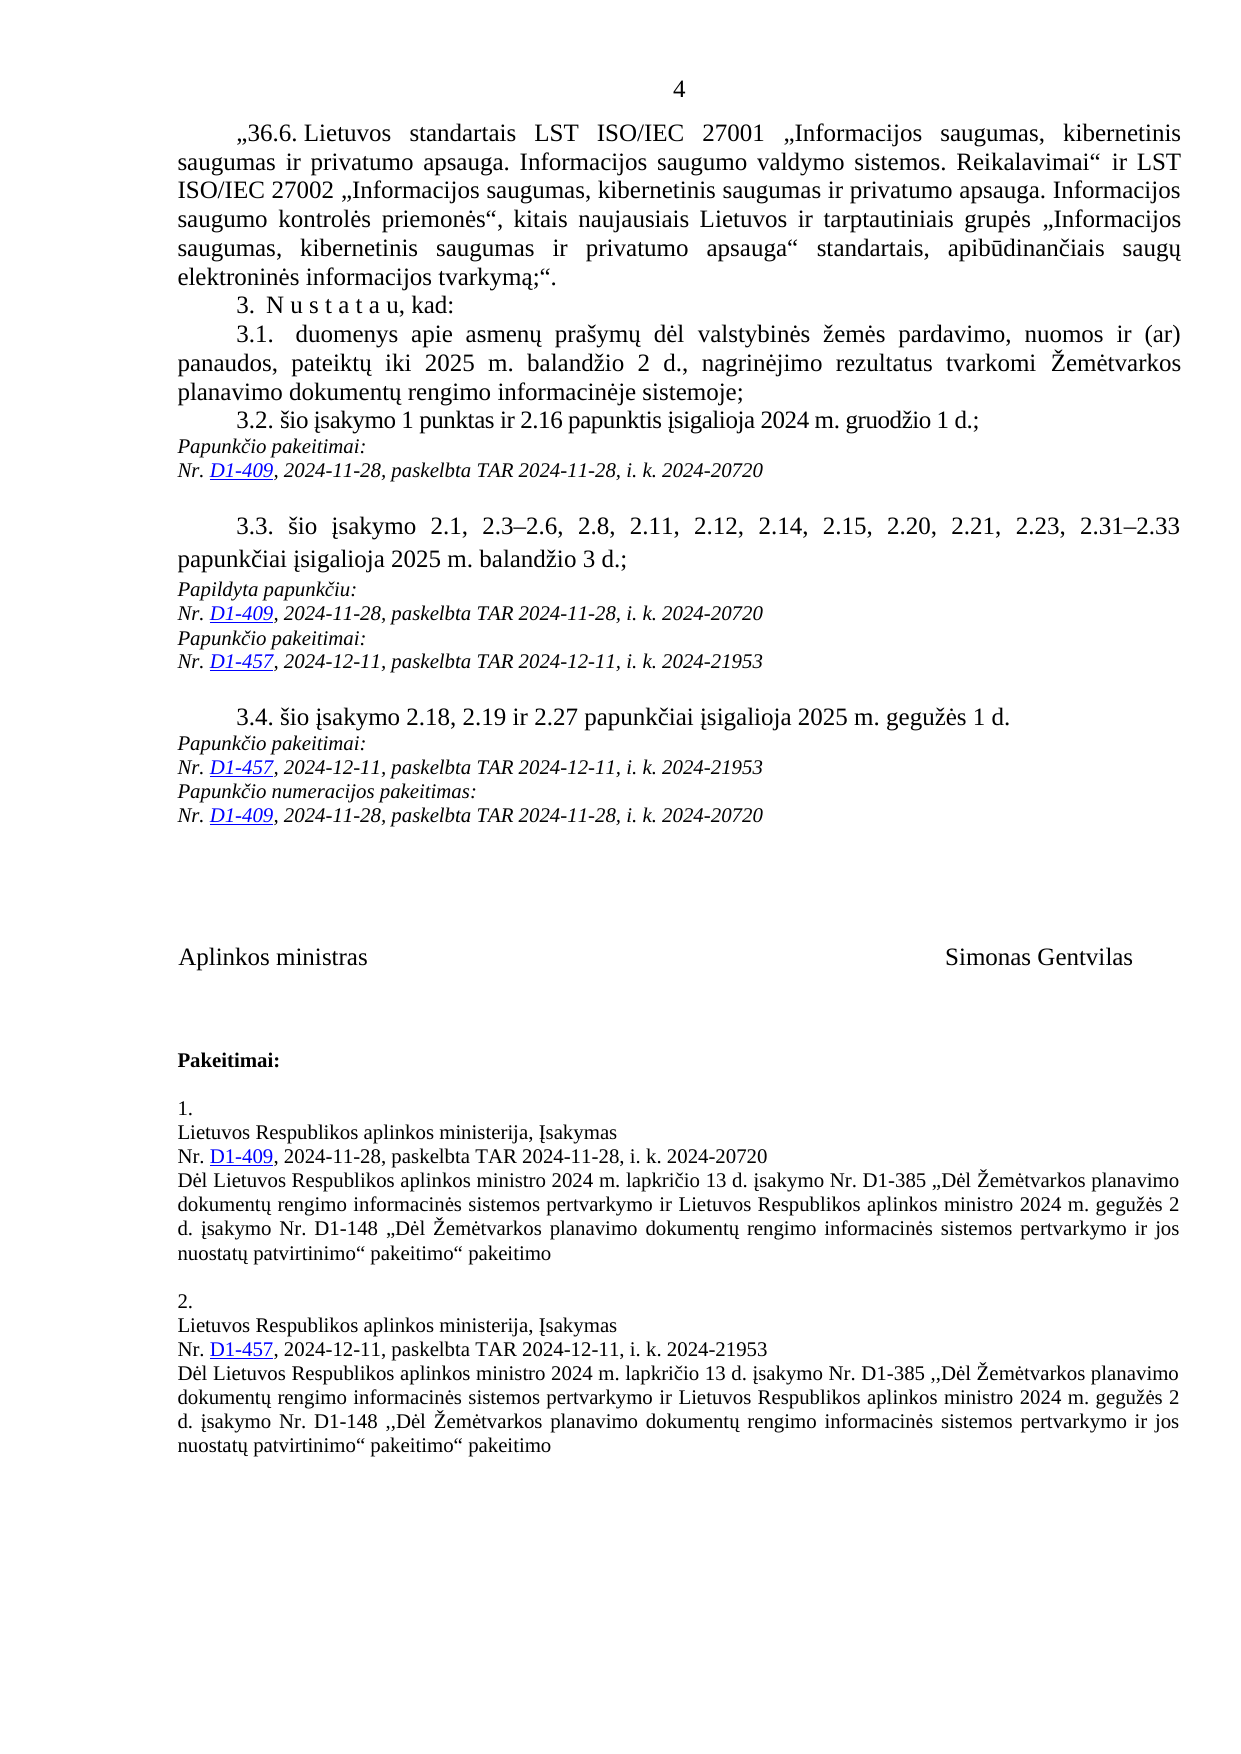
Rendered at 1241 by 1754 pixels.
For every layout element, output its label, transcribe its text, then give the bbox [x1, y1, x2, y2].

text Pakeitimai: [177, 1048, 1181, 1072]
text Nr. D1-409, 2024-11-28, paskelbta TAR 2024-11-28, i. k. 2024-20720 [177, 458, 1181, 482]
text Papildyta papunkčiu: [177, 577, 1181, 601]
text Dėl Lietuvos Respublikos aplinkos ministro 2024 m. lapkričio 13 d. įsakymo Nr. D1-385 „Dėl Žemėtvarkos planavimo dokumentų rengimo informacinės sistemos pertvarkymo ir Lietuvos Respublikos aplinkos ministro 2024 m. gegužės 2 d. įsakymo Nr. D1-148 „Dėl Žemėtvarkos planavimo dokumentų rengimo informacinės sistemos pertvarkymo ir jos nuostatų patvirtinimo“ pakeitimo“ pakeitimo [177, 1168, 1181, 1264]
text Nr. D1-409, 2024-11-28, paskelbta TAR 2024-11-28, i. k. 2024-20720 [177, 803, 1181, 827]
text Nr. D1-457, 2024-12-11, paskelbta TAR 2024-12-11, i. k. 2024-21953 [177, 649, 1181, 673]
text Aplinkos ministras Simonas Gentvilas [178, 942, 1178, 971]
text Nr. D1-457, 2024-12-11, paskelbta TAR 2024-12-11, i. k. 2024-21953 [177, 1337, 1181, 1361]
text 3.1. duomenys apie asmenų prašymų dėl valstybinės žemės pardavimo, nuomos ir (ar) panaudos, pateiktų iki 2025 m. balandžio 2 d., nagrinėjimo rezultatus tvarkomi Žemėtvarkos planavimo dokumentų rengimo informacinėje sistemoje; [177, 319, 1181, 406]
text Dėl Lietuvos Respublikos aplinkos ministro 2024 m. lapkričio 13 d. įsakymo Nr. D1-385 ,,Dėl Žemėtvarkos planavimo dokumentų rengimo informacinės sistemos pertvarkymo ir Lietuvos Respublikos aplinkos ministro 2024 m. gegužės 2 d. įsakymo Nr. D1-148 ,,Dėl Žemėtvarkos planavimo dokumentų rengimo informacinės sistemos pertvarkymo ir jos nuostatų patvirtinimo“ pakeitimo“ pakeitimo [177, 1361, 1181, 1457]
text Nr. D1-409, 2024-11-28, paskelbta TAR 2024-11-28, i. k. 2024-20720 [177, 1144, 1181, 1168]
text 1. [177, 1096, 1181, 1120]
text Nr. D1-409, 2024-11-28, paskelbta TAR 2024-11-28, i. k. 2024-20720 [177, 601, 1181, 625]
text 3.3. šio įsakymo 2.1, 2.3–2.6, 2.8, 2.11, 2.12, 2.14, 2.15, 2.20, 2.21, 2.23, 2.31–2.33 papunkčiai įsigalioja 2025 m. balandžio 3 d.; [177, 511, 1181, 573]
text „36.6. Lietuvos standartais LST ISO/IEC 27001 „Informacijos saugumas, kibernetinis saugumas ir privatumo apsauga. Informacijos saugumo valdymo sistemos. Reikalavimai“ ir LST ISO/IEC 27002 „Informacijos saugumas, kibernetinis saugumas ir privatumo apsauga. Informacijos saugumo kontrolės priemonės“, kitais naujausiais Lietuvos ir tarptautiniais grupės „Informacijos saugumas, kibernetinis saugumas ir privatumo apsauga“ standartais, apibūdinančiais saugų elektroninės informacijos tvarkymą;“. [177, 118, 1181, 291]
text Papunkčio numeracijos pakeitimas: [177, 779, 1181, 803]
text 2. [177, 1288, 1181, 1313]
text Lietuvos Respublikos aplinkos ministerija, Įsakymas [177, 1313, 1181, 1337]
text Papunkčio pakeitimai: [177, 625, 1181, 649]
text Papunkčio pakeitimai: [177, 434, 1181, 458]
text Nr. D1-457, 2024-12-11, paskelbta TAR 2024-12-11, i. k. 2024-21953 [177, 755, 1181, 779]
text 3. N u s t a t a u, kad: [236, 291, 1181, 319]
text Papunkčio pakeitimai: [177, 731, 1181, 755]
text Lietuvos Respublikos aplinkos ministerija, Įsakymas [177, 1120, 1181, 1144]
text 3.4. šio įsakymo 2.18, 2.19 ir 2.27 papunkčiai įsigalioja 2025 m. gegužės 1 d. [177, 702, 1181, 731]
text 3.2. šio įsakymo 1 punktas ir 2.16 papunktis įsigalioja 2024 m. gruodžio 1 d.; [177, 406, 1181, 434]
